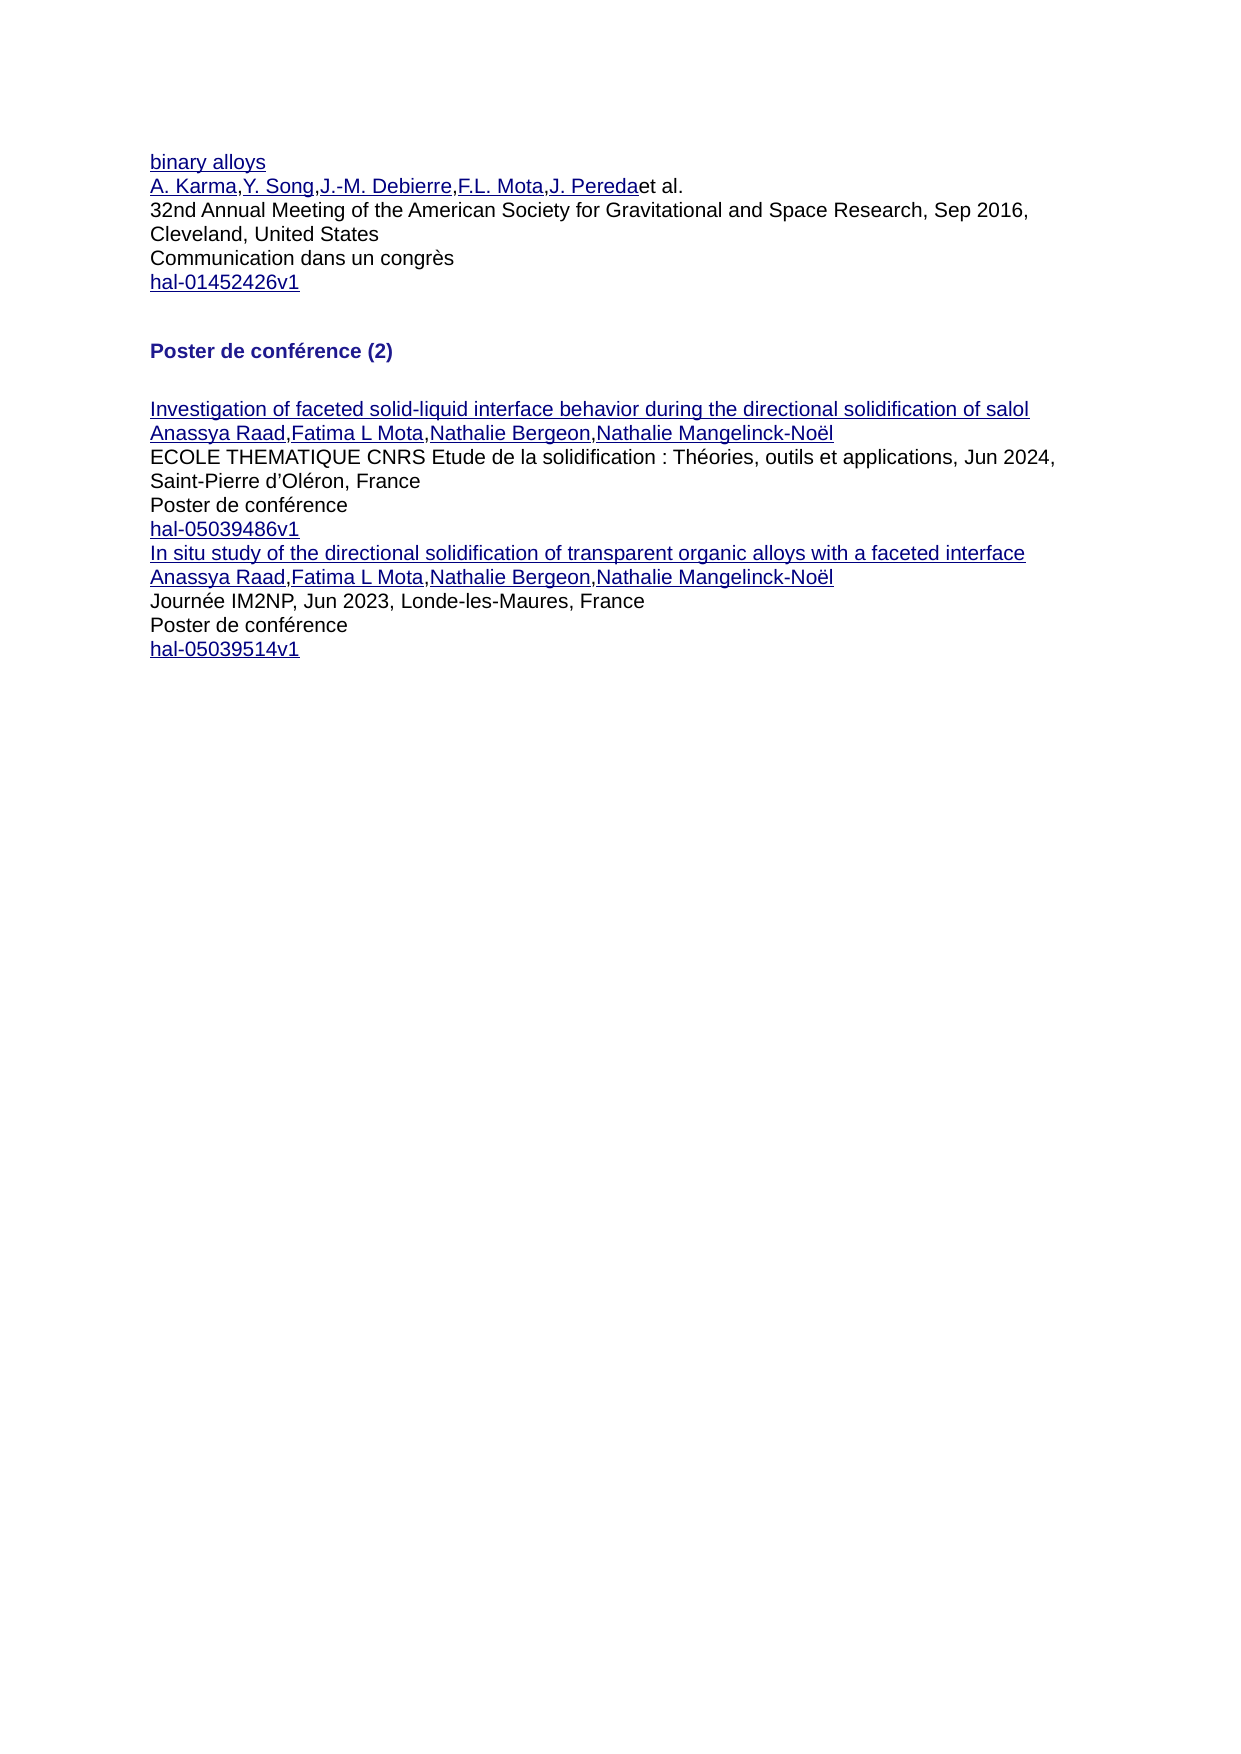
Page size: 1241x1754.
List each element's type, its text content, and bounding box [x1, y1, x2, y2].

table_cell In situ study of the directional solidification of transparent organic alloys with a faceted interface Anassya Raad,Fatima L Mota,Nathalie Bergeon,Nathalie Mangelinck-Noël Journée IM2NP, Jun 2023, Londe-les-Maures, France Poster de conférence hal-05039514v1 [150, 541, 1090, 660]
subtitle Poster de conférence (2) [150, 338, 1090, 362]
table_cell binary alloys A. Karma,Y. Song,J.-M. Debierre,F.L. Mota,J. Peredaet al. 32nd Annual Meeting of the American Society for Gravitational and Space Research, Sep 2016, Cleveland, United States Communication dans un congrès hal-01452426v1 [150, 150, 1090, 294]
table_header Investigation of faceted solid-liquid interface behavior during the directional solidification of salol Anassya Raad,Fatima L Mota,Nathalie Bergeon,Nathalie Mangelinck-Noël ECOLE THEMATIQUE CNRS Etude de la solidification : Théories, outils et applications, Jun 2024, Saint-Pierre d’Oléron, France Poster de conférence hal-05039486v1 [150, 397, 1090, 541]
